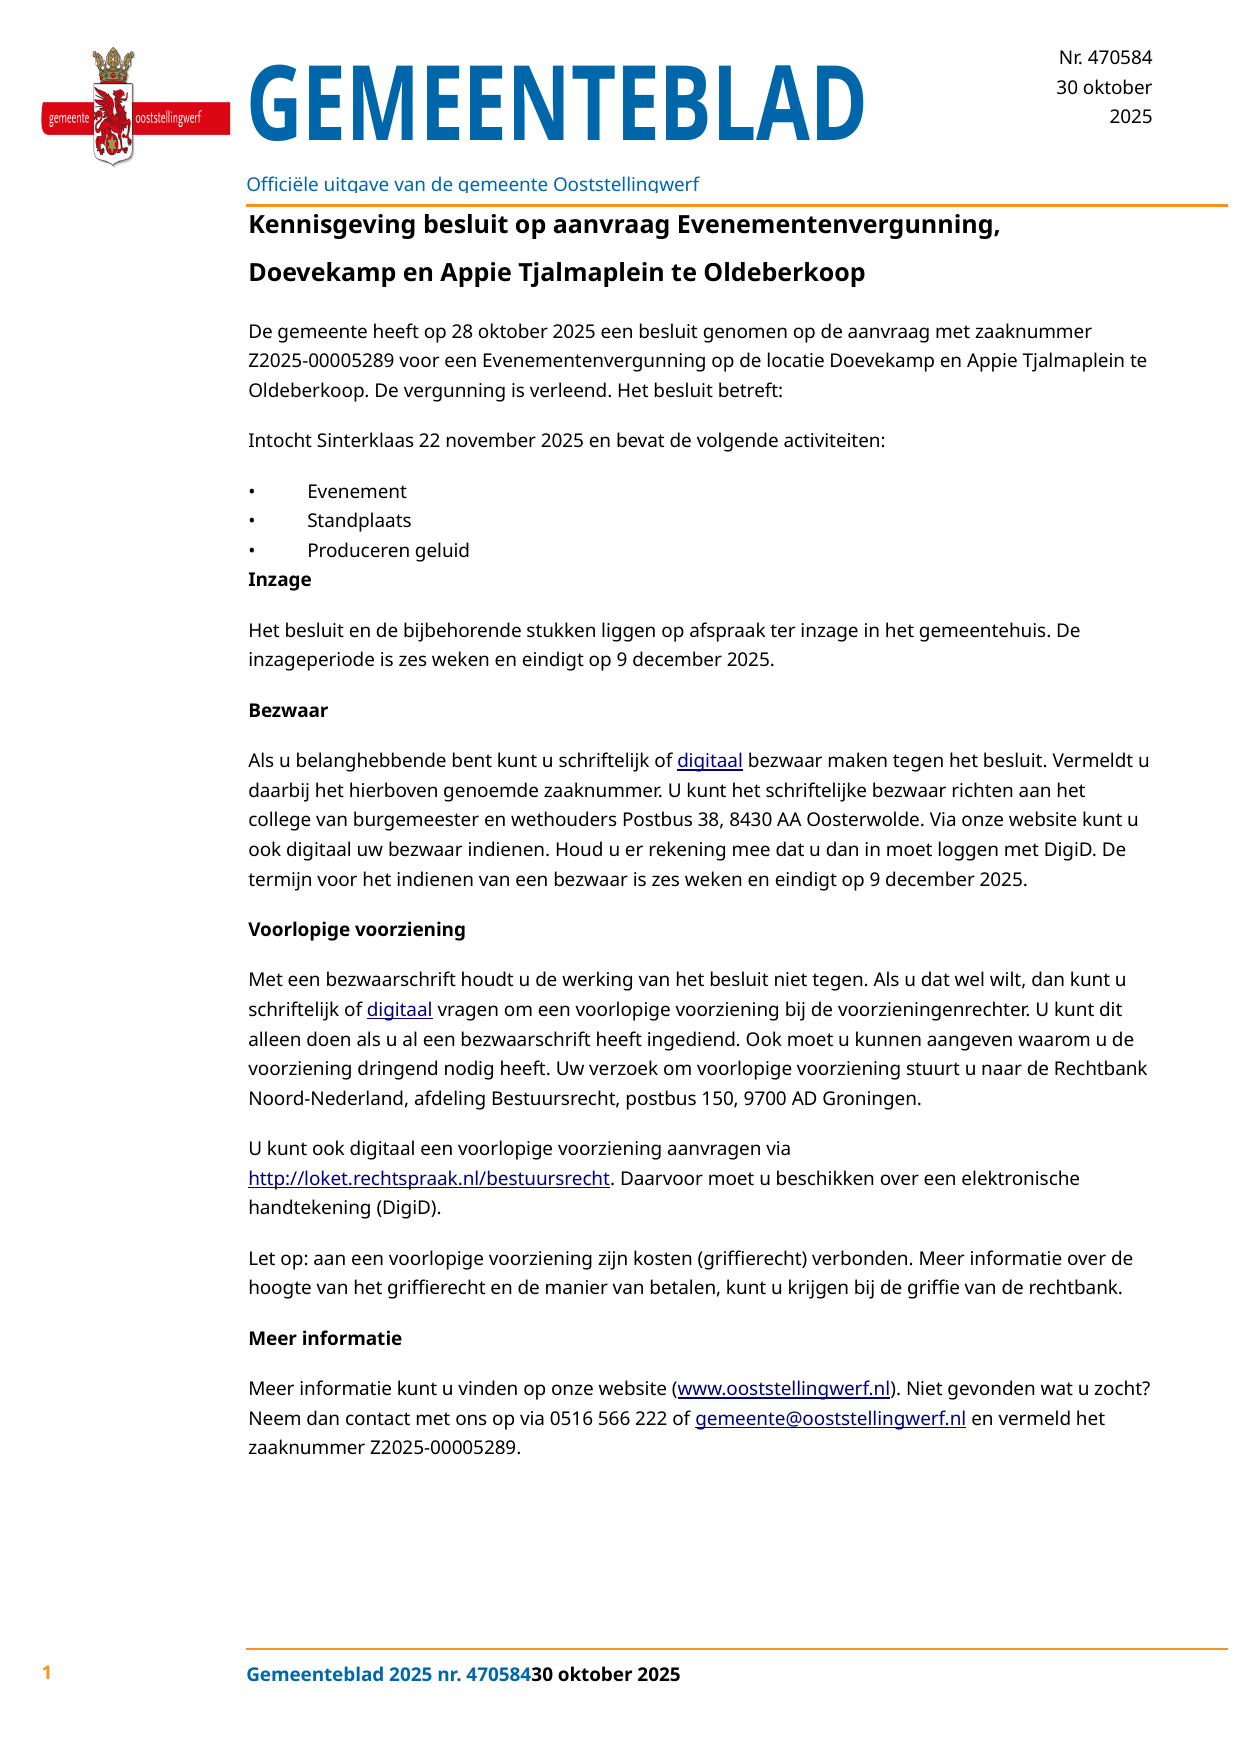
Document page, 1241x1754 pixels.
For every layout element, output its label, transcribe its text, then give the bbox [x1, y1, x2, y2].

text Meer informatie kunt u vinden op onze website (www.ooststellingwerf.nl). Niet gevonden wat u zocht? Neem dan contact met ons op via 0516 566 222 of gemeente@ooststellingwerf.nl en vermeld het zaaknummer Z2025-00005289. [248, 1375, 1152, 1460]
list Evenement [248, 478, 1152, 504]
text De gemeente heeft op 28 oktober 2025 een besluit genomen op de aanvraag met zaaknummer Z2025-00005289 voor een Evenementenvergunning op de locatie Doevekamp en Appie Tjalmaplein te Oldeberkoop. De vergunning is verleend. Het besluit betreft: [248, 318, 1152, 403]
picture [41, 47, 231, 172]
list Standplaats [248, 507, 1152, 533]
text Inzage [248, 567, 1152, 592]
text U kunt ook digitaal een voorlopige voorziening aanvragen via http://loket.rechtspraak.nl/bestuursrecht. Daarvoor moet u beschikken over een elektronische handtekening (DigiD). [248, 1135, 1152, 1220]
text Intocht Sinterklaas 22 november 2025 en bevat de volgende activiteiten: [248, 427, 1152, 453]
text Het besluit en de bijbehorende stukken liggen op afspraak ter inzage in het gemeentehuis. De inzageperiode is zes weken en eindigt op 9 december 2025. [248, 617, 1152, 672]
list Produceren geluid [248, 537, 1152, 563]
text Met een bezwaarschrift houdt u de werking van het besluit niet tegen. Als u dat wel wilt, dan kunt u schriftelijk of digitaal vragen om een voorlopige voorziening bij de voorzieningenrechter. U kunt dit alleen doen als u al een bezwaarschrift heeft ingediend. Ook moet u kunnen aangeven waarom u de voorziening dringend nodig heeft. Uw verzoek om voorlopige voorziening stuurt u naar de Rechtbank Noord-Nederland, afdeling Bestuursrecht, postbus 150, 9700 AD Groningen. [248, 967, 1152, 1111]
text Kennisgeving besluit op aanvraag Evenementenvergunning, Doevekamp en Appie Tjalmaplein te Oldeberkoop [248, 207, 1152, 288]
text Meer informatie [248, 1325, 1152, 1351]
text Als u belanghebbende bent kunt u schriftelijk of digitaal bezwaar maken tegen het besluit. Vermeldt u daarbij het hierboven genoemde zaaknummer. U kunt het schriftelijke bezwaar richten aan het college van burgemeester en wethouders Postbus 38, 8430 AA Oosterwolde. Via onze website kunt u ook digitaal uw bezwaar indienen. Houd u er rekening mee dat u dan in moet loggen met DigiD. De termijn voor het indienen van een bezwaar is zes weken en eindigt op 9 december 2025. [248, 747, 1152, 892]
text Bezwaar [248, 697, 1152, 723]
text Voorlopige voorziening [248, 916, 1152, 942]
text Let op: aan een voorlopige voorziening zijn kosten (griffierecht) verbonden. Meer informatie over de hoogte van het griffierecht en de manier van betalen, kunt u krijgen bij de griffie van de rechtbank. [248, 1245, 1152, 1300]
